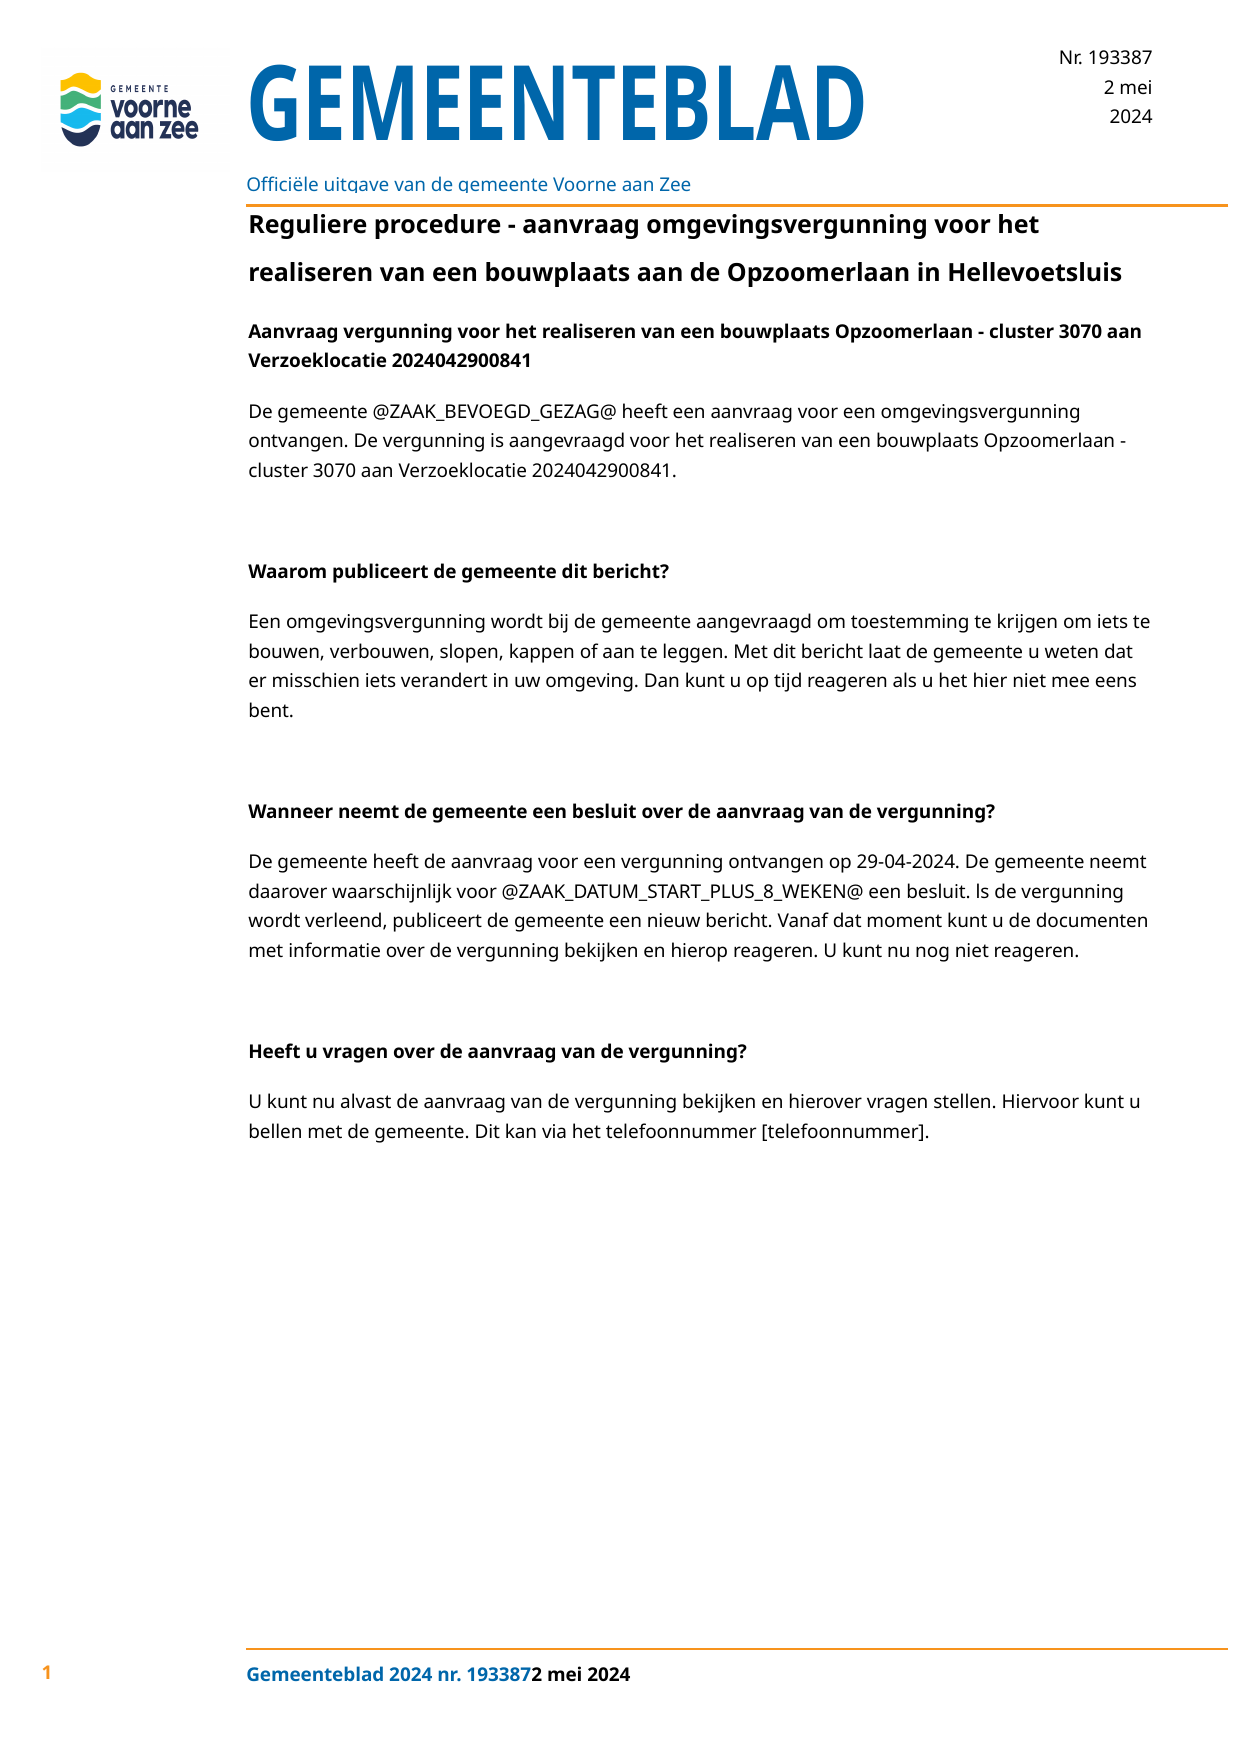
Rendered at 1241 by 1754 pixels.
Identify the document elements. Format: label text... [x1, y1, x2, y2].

picture [41, 47, 231, 172]
text Heeft u vragen over de aanvraag van de vergunning? [248, 1038, 1152, 1064]
text De gemeente heeft de aanvraag voor een vergunning ontvangen op 29-04-2024. De gemeente neemt daarover waarschijnlijk voor @ZAAK_DATUM_START_PLUS_8_WEKEN@ een besluit. ls de vergunning wordt verleend, publiceert de gemeente een nieuw bericht. Vanaf dat moment kunt u de documenten met informatie over de vergunning bekijken en hierop reageren. U kunt nu nog niet reageren. [248, 848, 1152, 963]
text Een omgevingsvergunning wordt bij de gemeente aangevraagd om toestemming te krijgen om iets te bouwen, verbouwen, slopen, kappen of aan te leggen. Met dit bericht laat de gemeente u weten dat er misschien iets verandert in uw omgeving. Dan kunt u op tijd reageren als u het hier niet mee eens bent. [248, 608, 1152, 723]
text De gemeente @ZAAK_BEVOEGD_GEZAG@ heeft een aanvraag voor een omgevingsvergunning ontvangen. De vergunning is aangevraagd voor het realiseren van een bouwplaats Opzoomerlaan - cluster 3070 aan Verzoeklocatie 2024042900841. [248, 398, 1152, 483]
text Aanvraag vergunning voor het realiseren van een bouwplaats Opzoomerlaan - cluster 3070 aan Verzoeklocatie 2024042900841 [248, 318, 1152, 373]
text Reguliere procedure - aanvraag omgevingsvergunning voor het realiseren van een bouwplaats aan de Opzoomerlaan in Hellevoetsluis [248, 207, 1152, 288]
text U kunt nu alvast de aanvraag van de vergunning bekijken en hierover vragen stellen. Hiervoor kunt u bellen met de gemeente. Dit kan via het telefoonnummer [telefoonnummer]. [248, 1088, 1152, 1144]
text Waarom publiceert de gemeente dit bericht? [248, 558, 1152, 584]
text Wanneer neemt de gemeente een besluit over de aanvraag van de vergunning? [248, 798, 1152, 824]
